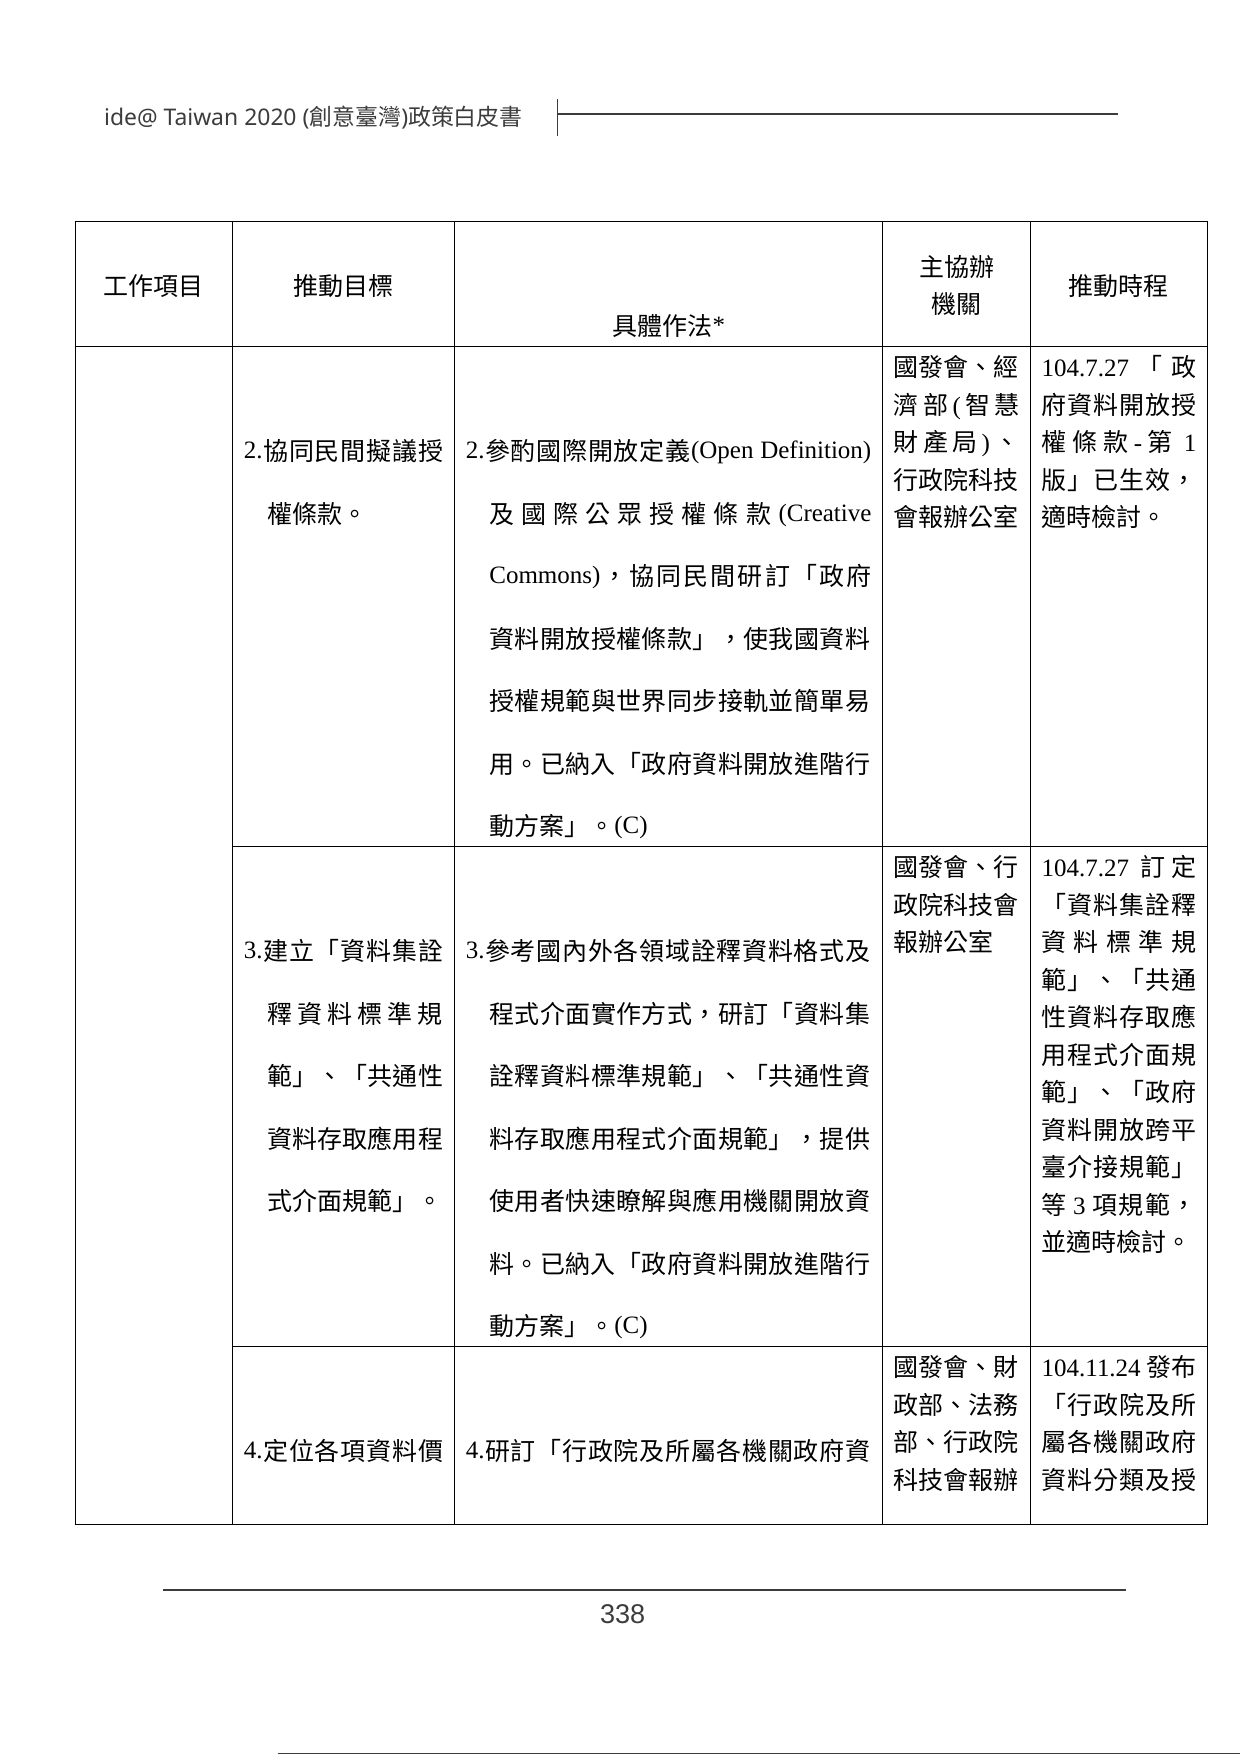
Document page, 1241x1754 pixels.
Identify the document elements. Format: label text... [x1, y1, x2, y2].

table_cell 國發會、經濟部(智慧財產局)、行政院科技會報辦公室 [883, 347, 1030, 846]
table_header 具體作法* [455, 222, 882, 346]
table_header 推動時程 [1031, 222, 1207, 346]
table_cell 國發會、財政部、法務部、行政院科技會報辦 [883, 1347, 1030, 1524]
table_cell 3.建立「資料集詮釋資料標準規範」、「共通性資料存取應用程式介面規範」。 [233, 847, 454, 1346]
table_cell 3.參考國內外各領域詮釋資料格式及程式介面實作方式，研訂「資料集詮釋資料標準規範」、「共通性資料存取應用程式介面規範」，提供使用者快速瞭解與應用機關開放資料。已納入「政府資料開放進階行動方案」。(C) [455, 847, 882, 1346]
table_cell 2.參酌國際開放定義(Open Definition)及國際公眾授權條款(Creative Commons)，協同民間研訂「政府資料開放授權條款」，使我國資料授權規範與世界同步接軌並簡單易用。已納入「政府資料開放進階行動方案」。(C) [455, 347, 882, 846]
table_header 主協辦 機關 [883, 222, 1030, 346]
table_cell 4.研訂「行政院及所屬各機關政府資 [455, 1347, 882, 1524]
table_cell 2.協同民間擬議授權條款。 [233, 347, 454, 846]
table_cell 104.11.24發布「行政院及所屬各機關政府資料分類及授 [1031, 1347, 1207, 1524]
table_cell 國發會、行政院科技會報辦公室 [883, 847, 1030, 1346]
table_cell [76, 347, 232, 1524]
table_header 推動目標 [233, 222, 454, 346]
table_cell 4.定位各項資料價 [233, 1347, 454, 1524]
table_cell 104.7.27「政府資料開放授權條款-第1版」已生效，適時檢討。 [1031, 347, 1207, 846]
table_cell 104.7.27訂定「資料集詮釋資料標準規範」、「共通性資料存取應用程式介面規範」、「政府資料開放跨平臺介接規範」等3項規範，並適時檢討。 [1031, 847, 1207, 1346]
table_header 工作項目 [76, 222, 232, 346]
